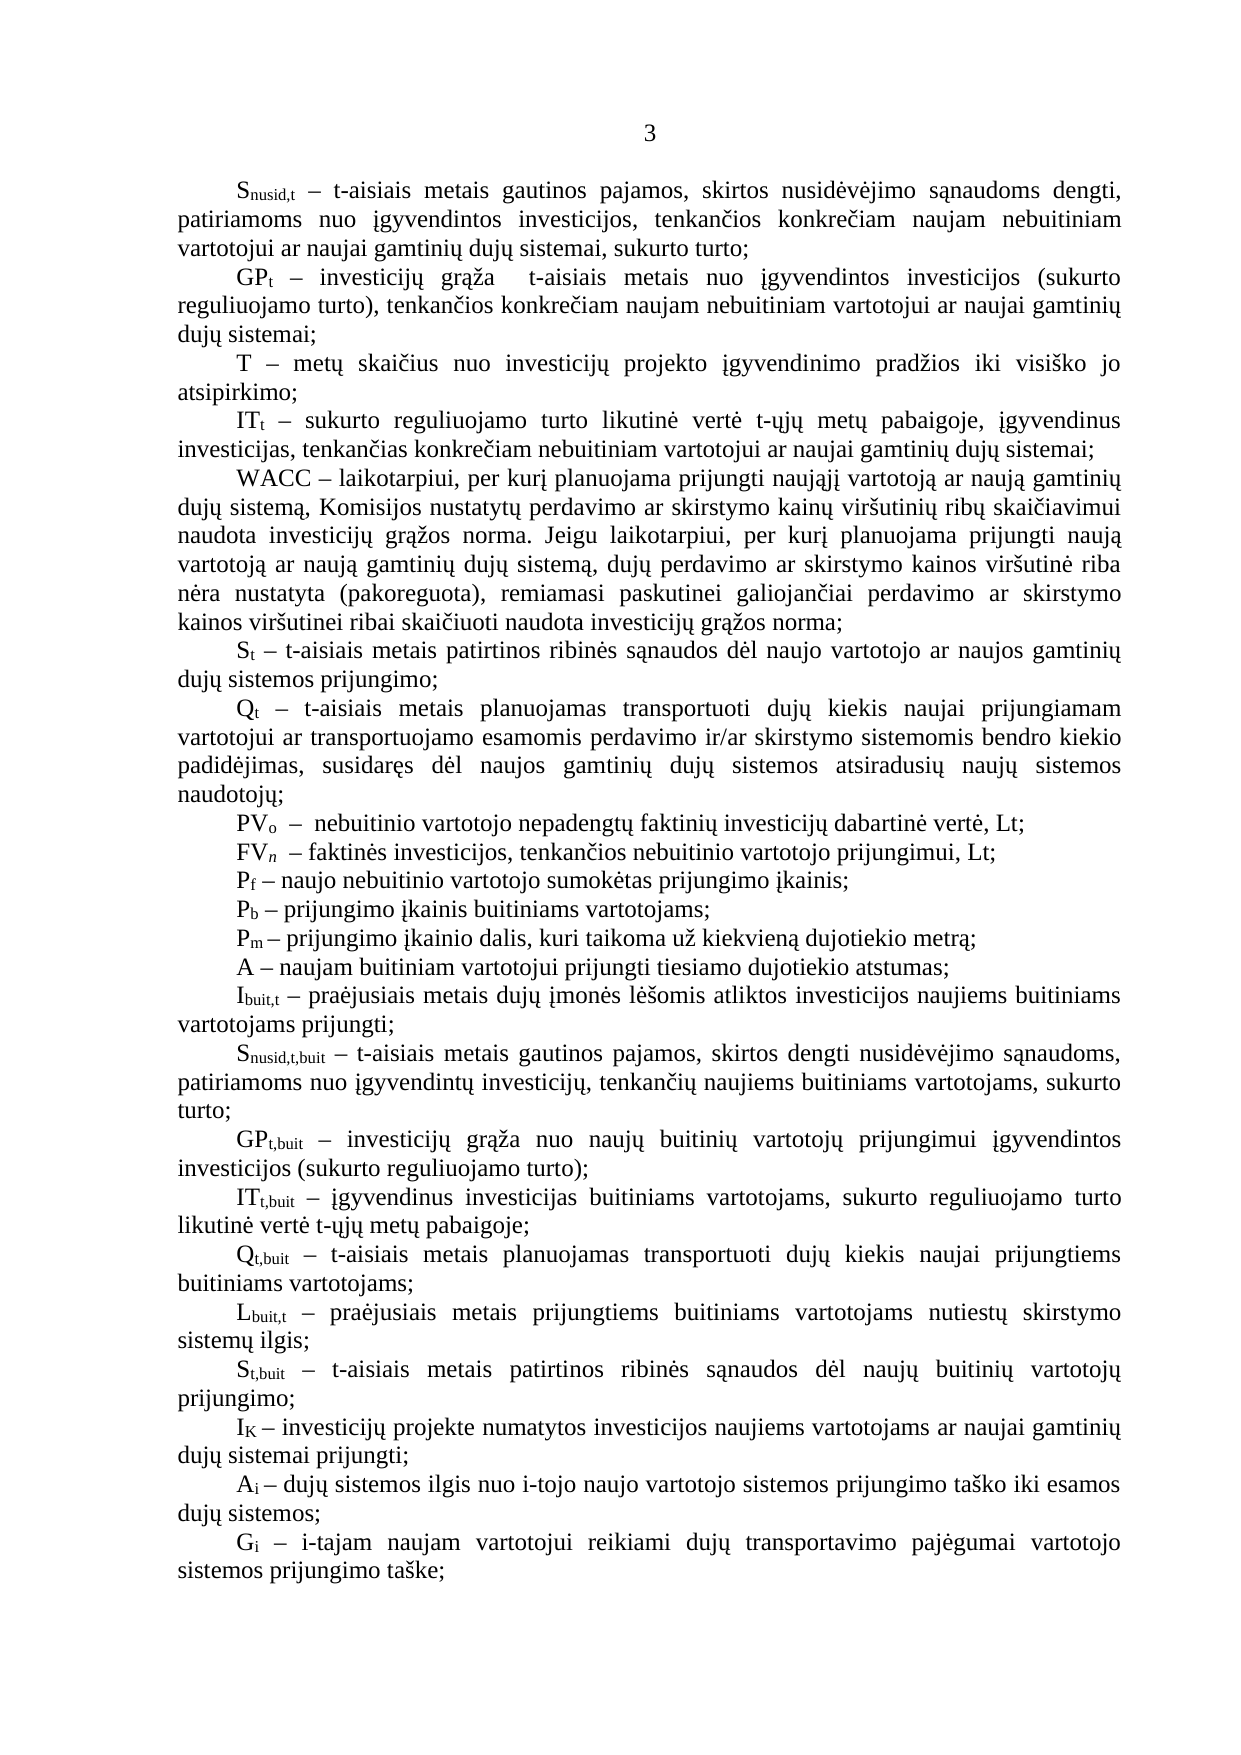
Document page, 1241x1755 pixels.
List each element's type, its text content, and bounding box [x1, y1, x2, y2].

text Qt,buit – t-aisiais metais planuojamas transportuoti dujų kiekis naujai prijungtiems buitiniams vartotojams; [177, 1239, 1122, 1297]
text ITt,buit – įgyvendinus investicijas buitiniams vartotojams, sukurto reguliuojamo turto likutinė vertė t-ųjų metų pabaigoje; [177, 1182, 1122, 1239]
text Lbuit,t – praėjusiais metais prijungtiems buitiniams vartotojams nutiestų skirstymo sistemų ilgis; [177, 1297, 1122, 1354]
text Snusid,t,buit – t-aisiais metais gautinos pajamos, skirtos dengti nusidėvėjimo sąnaudoms, patiriamoms nuo įgyvendintų investicijų, tenkančių naujiems buitiniams vartotojams, sukurto turto; [177, 1038, 1122, 1124]
text FVn – faktinės investicijos, tenkančios nebuitinio vartotojo prijungimui, Lt; [177, 837, 1122, 866]
text T – metų skaičius nuo investicijų projekto įgyvendinimo pradžios iki visiško jo atsipirkimo; [177, 348, 1122, 406]
text Pm – prijungimo įkainio dalis, kuri taikoma už kiekvieną dujotiekio metrą; [177, 923, 1122, 952]
text Qt – t-aisiais metais planuojamas transportuoti dujų kiekis naujai prijungiamam vartotojui ar transportuojamo esamomis perdavimo ir/ar skirstymo sistemomis bendro kiekio padidėjimas, susidaręs dėl naujos gamtinių dujų sistemos atsiradusių naujų sistemos naudotojų; [177, 693, 1122, 808]
text GPt,buit – investicijų grąža nuo naujų buitinių vartotojų prijungimui įgyvendintos investicijos (sukurto reguliuojamo turto); [177, 1124, 1122, 1182]
text Snusid,t – t-aisiais metais gautinos pajamos, skirtos nusidėvėjimo sąnaudoms dengti, patiriamoms nuo įgyvendintos investicijos, tenkančios konkrečiam naujam nebuitiniam vartotojui ar naujai gamtinių dujų sistemai, sukurto turto; [177, 176, 1122, 262]
text St – t-aisiais metais patirtinos ribinės sąnaudos dėl naujo vartotojo ar naujos gamtinių dujų sistemos prijungimo; [177, 636, 1122, 693]
text IK – investicijų projekte numatytos investicijos naujiems vartotojams ar naujai gamtinių dujų sistemai prijungti; [177, 1412, 1122, 1469]
text Pb – prijungimo įkainis buitiniams vartotojams; [177, 894, 1122, 923]
text A – naujam buitiniam vartotojui prijungti tiesiamo dujotiekio atstumas; [177, 952, 1122, 981]
text GPt – investicijų grąža t-aisiais metais nuo įgyvendintos investicijos (sukurto reguliuojamo turto), tenkančios konkrečiam naujam nebuitiniam vartotojui ar naujai gamtinių dujų sistemai; [177, 262, 1122, 348]
text ITt – sukurto reguliuojamo turto likutinė vertė t-ųjų metų pabaigoje, įgyvendinus investicijas, tenkančias konkrečiam nebuitiniam vartotojui ar naujai gamtinių dujų sistemai; [177, 406, 1122, 463]
text PVo – nebuitinio vartotojo nepadengtų faktinių investicijų dabartinė vertė, Lt; [177, 808, 1122, 837]
text St,buit – t-aisiais metais patirtinos ribinės sąnaudos dėl naujų buitinių vartotojų prijungimo; [177, 1354, 1122, 1412]
text WACC – laikotarpiui, per kurį planuojama prijungti naująjį vartotoją ar naują gamtinių dujų sistemą, Komisijos nustatytų perdavimo ar skirstymo kainų viršutinių ribų skaičiavimui naudota investicijų grąžos norma. Jeigu laikotarpiui, per kurį planuojama prijungti naują vartotoją ar naują gamtinių dujų sistemą, dujų perdavimo ar skirstymo kainos viršutinė riba nėra nustatyta (pakoreguota), remiamasi paskutinei galiojančiai perdavimo ar skirstymo kainos viršutinei ribai skaičiuoti naudota investicijų grąžos norma; [177, 463, 1122, 636]
text Pf – naujo nebuitinio vartotojo sumokėtas prijungimo įkainis; [177, 866, 1122, 894]
text Ai – dujų sistemos ilgis nuo i-tojo naujo vartotojo sistemos prijungimo taško iki esamos dujų sistemos; [177, 1469, 1122, 1527]
text Gi – i-tajam naujam vartotojui reikiami dujų transportavimo pajėgumai vartotojo sistemos prijungimo taške; [177, 1527, 1122, 1584]
text Ibuit,t – praėjusiais metais dujų įmonės lėšomis atliktos investicijos naujiems buitiniams vartotojams prijungti; [177, 981, 1122, 1038]
